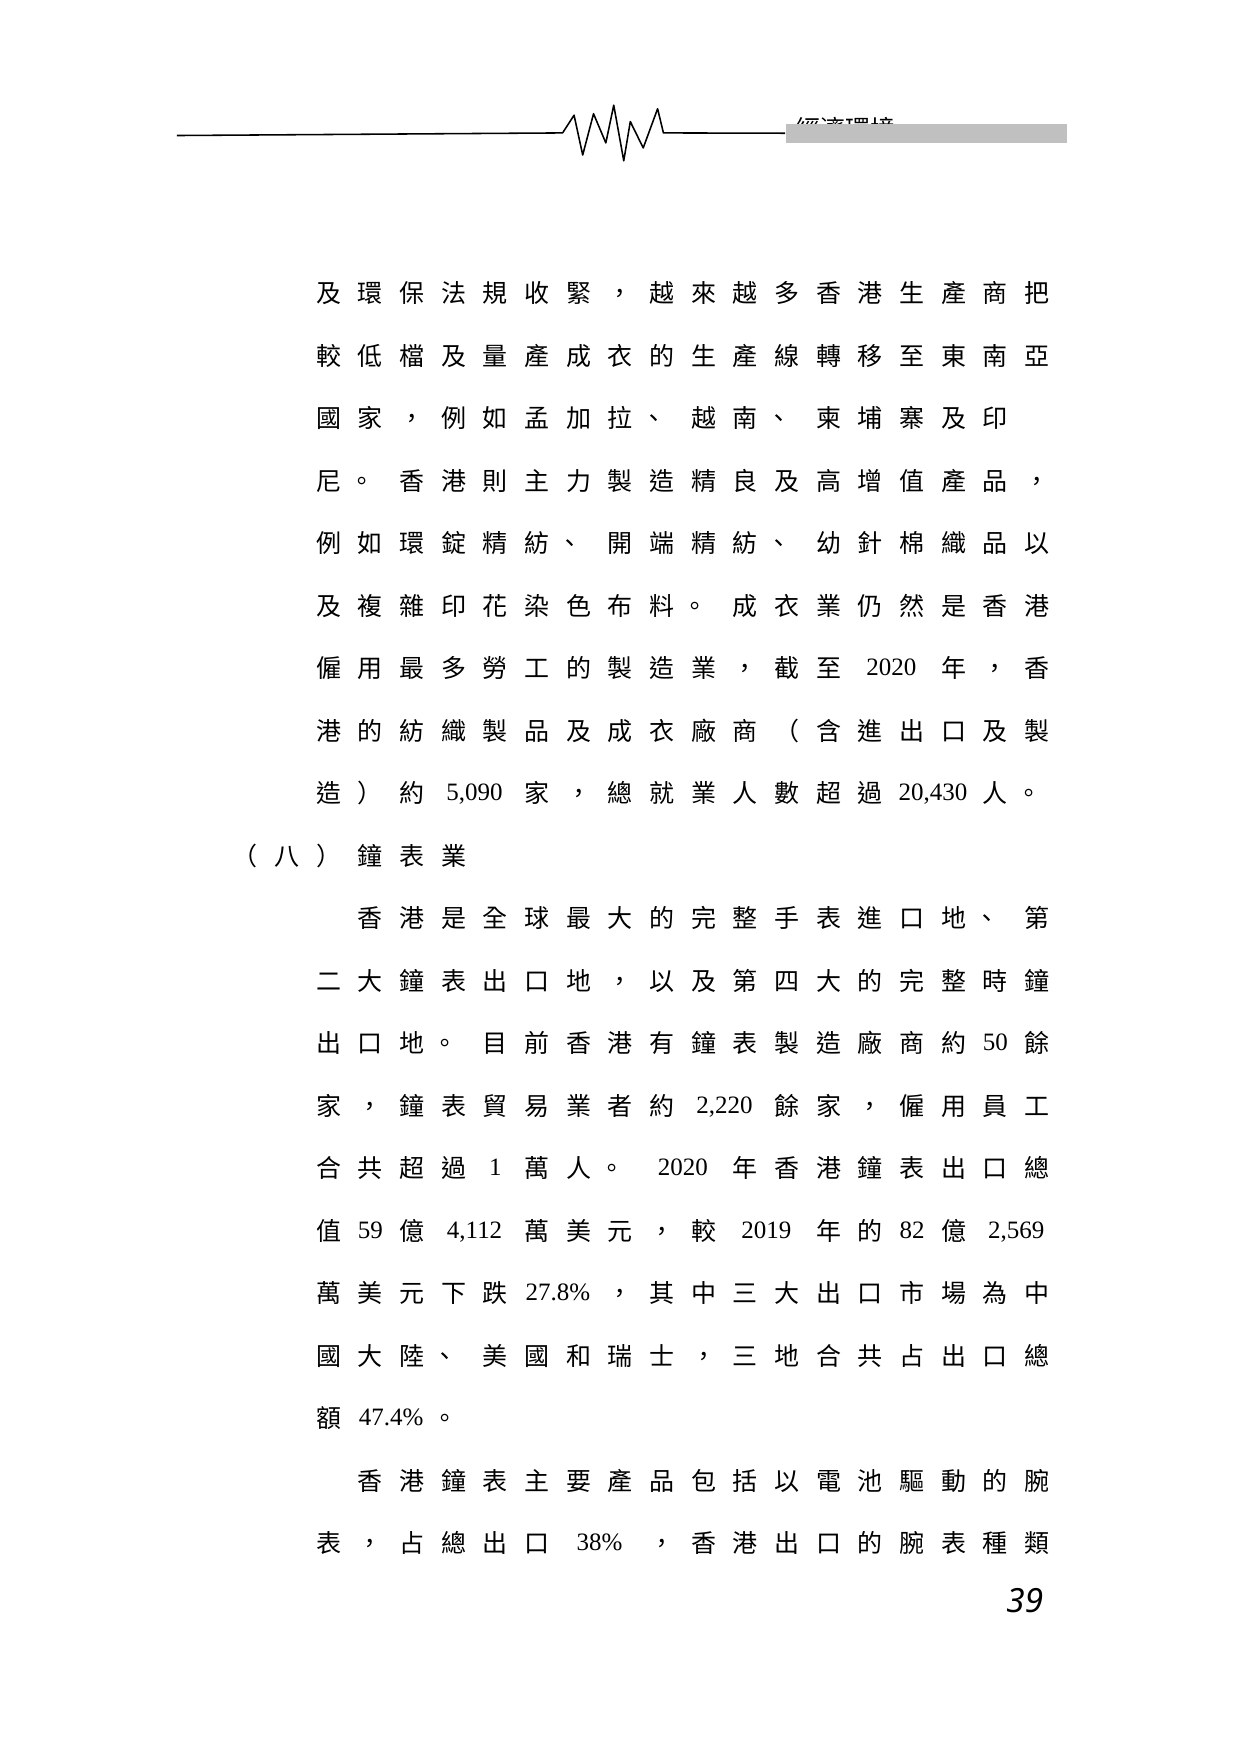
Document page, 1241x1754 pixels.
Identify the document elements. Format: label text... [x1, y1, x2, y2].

text 香港鐘表主要產品包括以電池驅動的腕表，占總出口38%，香港出口的腕表種類 [281, 1438, 1058, 1563]
text （八）鐘表業 [207, 813, 1058, 875]
text 香港是全球最大的完整手表進口地、第二大鐘表出口地，以及第四大的完整時鐘出口地。目前香港有鐘表製造廠商約50餘家，鐘表貿易業者約2,220餘家，僱用員工合共超過1萬人。2020年香港鐘表出口總值59億4,112萬美元，較2019年的82億2,569萬美元下跌27.8%，其中三大出口市場為中國大陸、美國和瑞士，三地合共占出口總額47.4%。 [281, 875, 1058, 1438]
text 及環保法規收緊，越來越多香港生產商把較低檔及量產成衣的生產線轉移至東南亞國家，例如孟加拉、越南、柬埔寨及印尼。香港則主力製造精良及高增值產品，例如環錠精紡、開端精紡、幼針棉織品以及複雜印花染色布料。成衣業仍然是香港僱用最多勞工的製造業，截至2020年，香港的紡織製品及成衣廠商（含進出口及製造）約5,090家，總就業人數超過20,430人。 [281, 250, 1058, 813]
